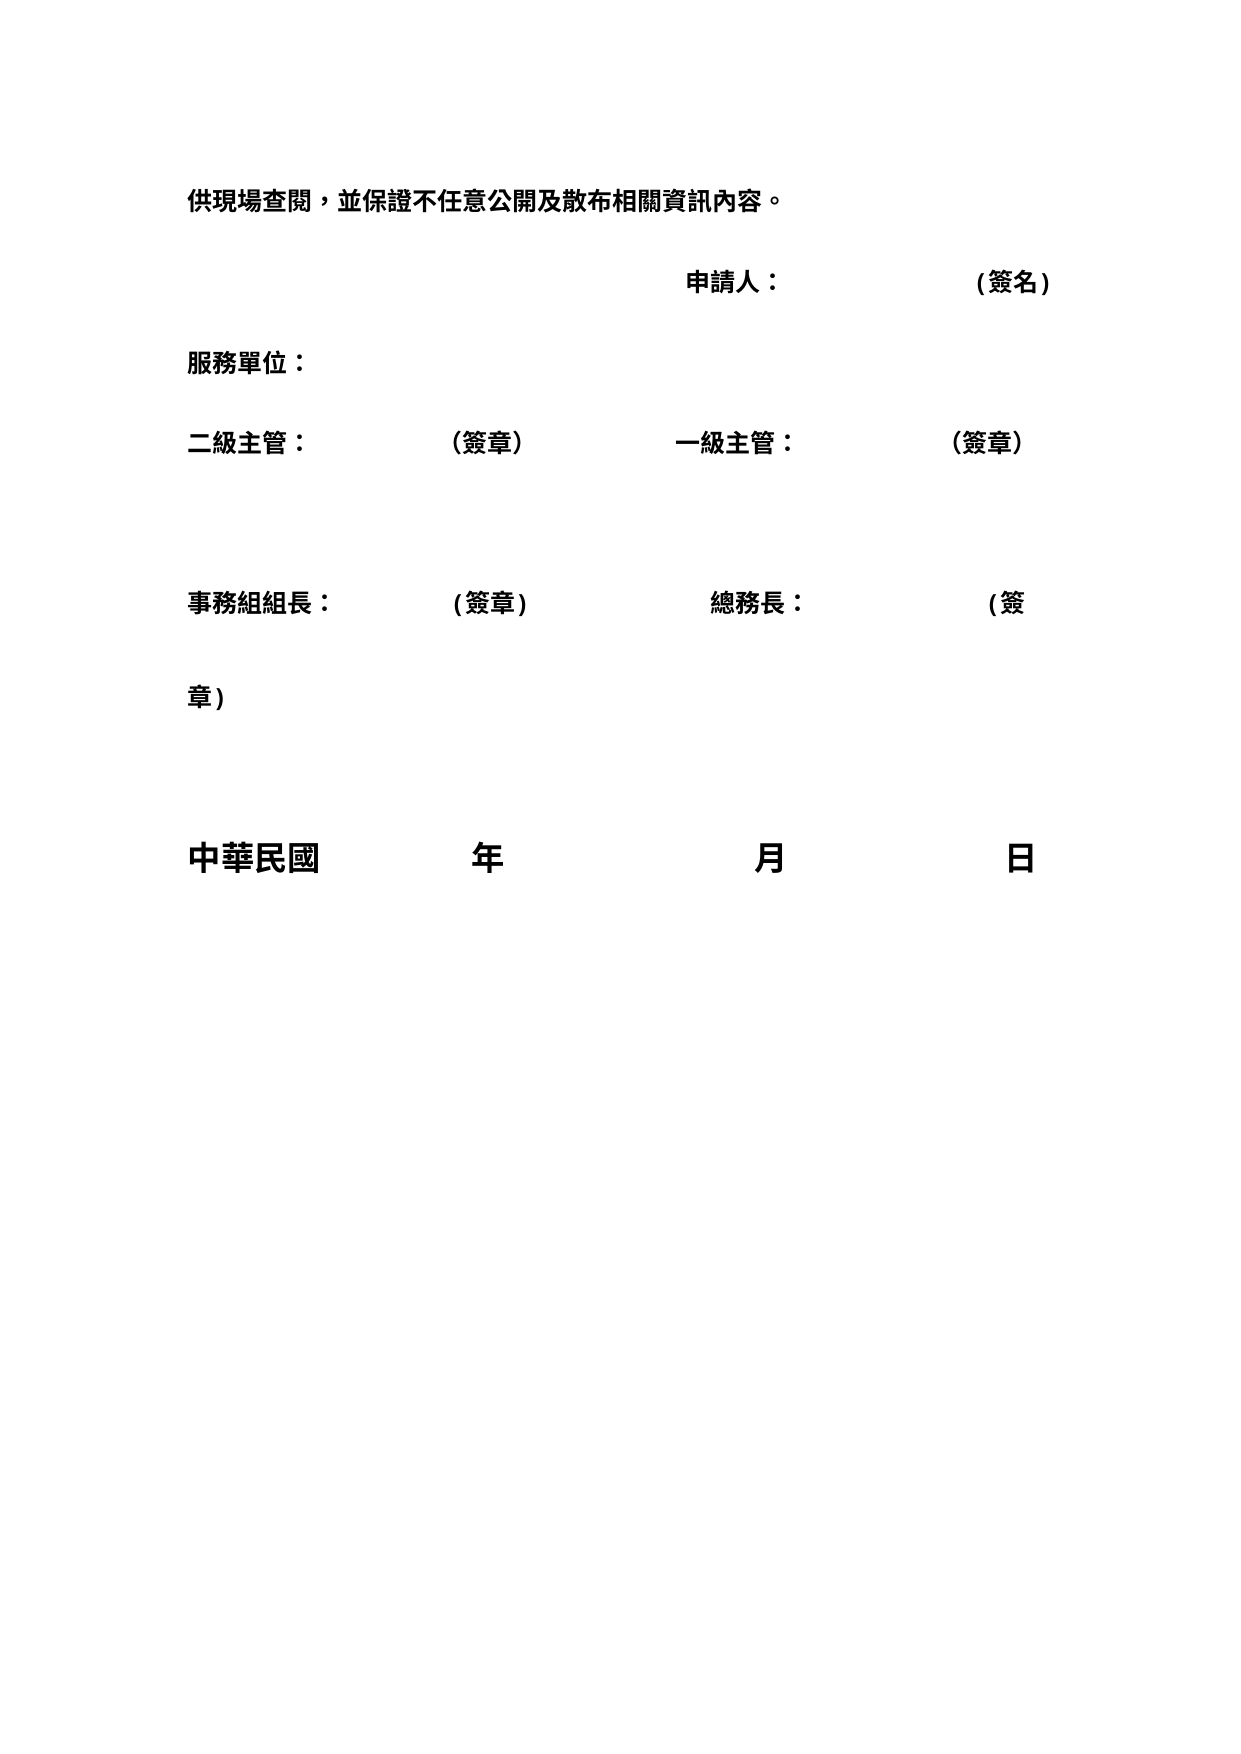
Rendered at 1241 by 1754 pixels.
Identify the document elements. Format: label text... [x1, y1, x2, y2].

text 二級主管： （簽章） 一級主管： （簽章） [187, 400, 1053, 463]
text 供現場查閱，並保證不任意公開及散布相關資訊內容。 [187, 158, 1053, 221]
text 服務單位： [187, 319, 1053, 382]
text 申請人： (簽名) [187, 239, 1053, 301]
text 事務組組長： (簽章) 總務長： (簽章) [187, 560, 1053, 716]
text 中華民國 年 月 日 [187, 814, 1053, 877]
